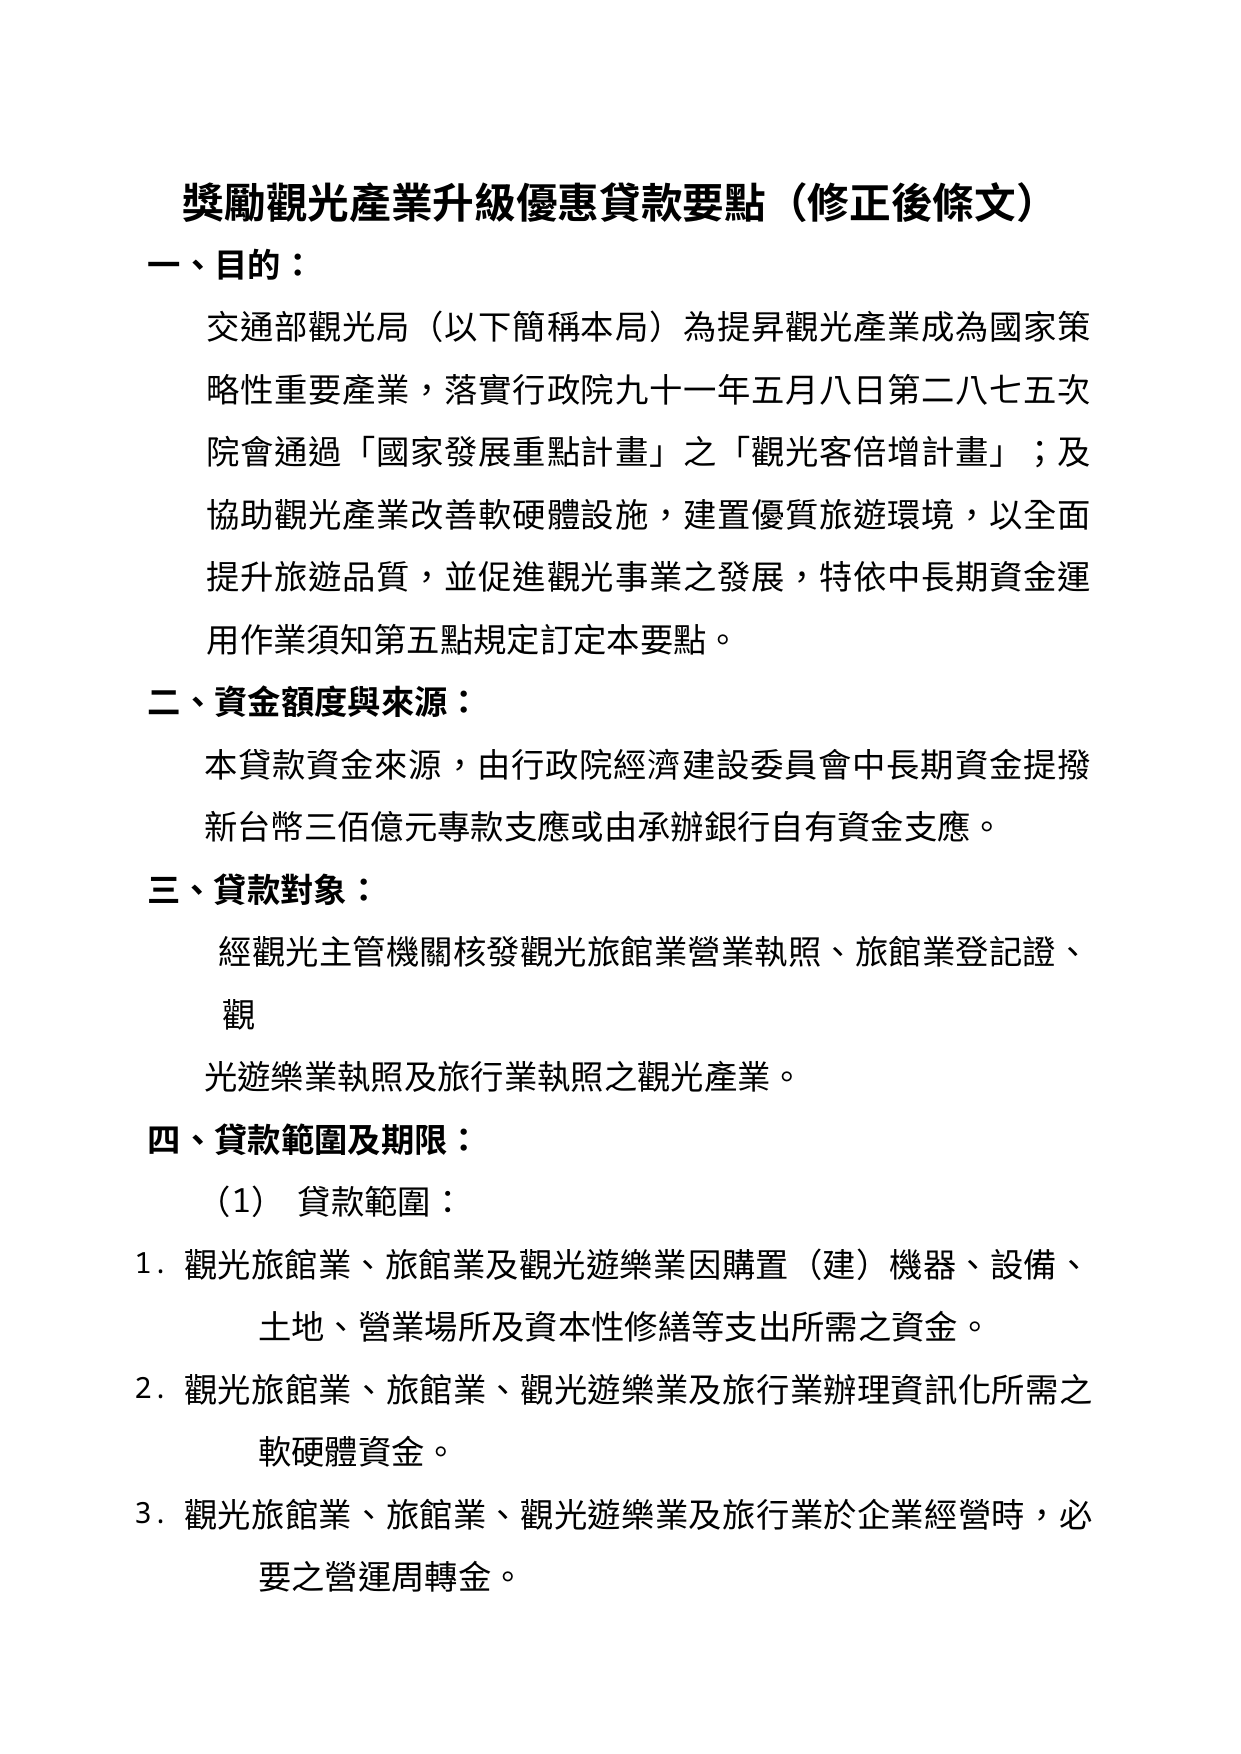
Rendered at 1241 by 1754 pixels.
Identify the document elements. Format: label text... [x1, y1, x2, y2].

text 二、資金額度與來源： [148, 658, 1092, 721]
text 交通部觀光局（以下簡稱本局）為提昇觀光產業成為國家策略性重要產業，落實行政院九十一年五月八日第二八七五次院會通過「國家發展重點計畫」之「觀光客倍增計畫」；及協助觀光產業改善軟硬體設施，建置優質旅遊環境，以全面提升旅遊品質，並促進觀光事業之發展，特依中長期資金運用作業須知第五點規定訂定本要點。 [206, 283, 1092, 658]
list 觀光旅館業、旅館業、觀光遊樂業及旅行業於企業經營時，必要之營運周轉金。 [234, 1471, 1092, 1596]
text 三、貸款對象： [147, 846, 1092, 908]
text 獎勵觀光產業升級優惠貸款要點（修正後條文） [148, 158, 1092, 221]
text 四、貸款範圍及期限： [148, 1096, 1092, 1158]
text 本貸款資金來源，由行政院經濟建設委員會中長期資金提撥新台幣三佰億元專款支應或由承辦銀行自有資金支應。 [204, 721, 1092, 846]
list 觀光旅館業、旅館業、觀光遊樂業及旅行業辦理資訊化所需之軟硬體資金。 [234, 1346, 1092, 1471]
list 觀光旅館業、旅館業及觀光遊樂業因購置（建）機器、設備、土地、營業場所及資本性修繕等支出所需之資金。 [234, 1221, 1091, 1346]
text 經觀光主管機關核發觀光旅館業營業執照、旅館業登記證、觀 [158, 908, 1092, 1033]
text 一、目的： [148, 221, 1092, 283]
list 貸款範圍： [198, 1158, 1092, 1221]
text 光遊樂業執照及旅行業執照之觀光產業。 [204, 1033, 1092, 1096]
